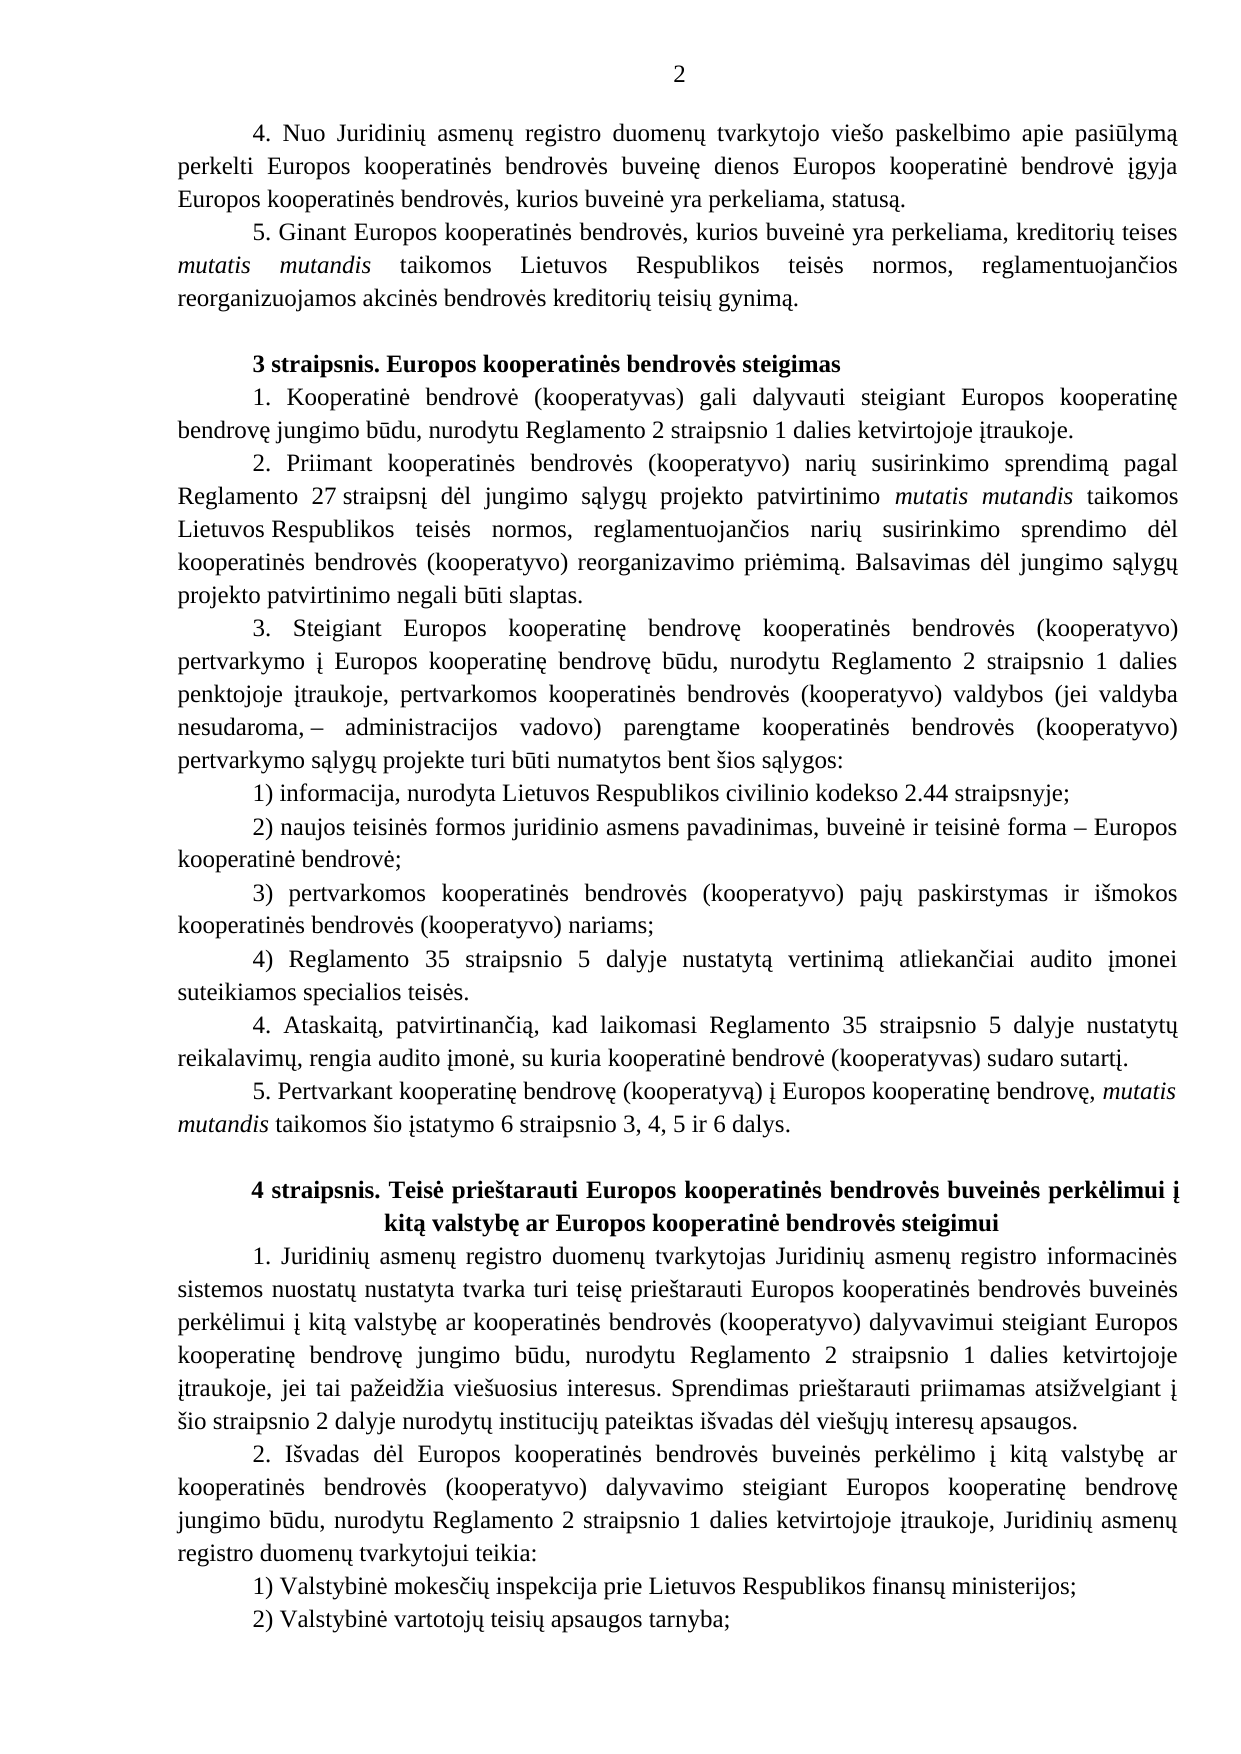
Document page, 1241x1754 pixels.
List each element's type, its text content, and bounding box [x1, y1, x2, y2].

text 2. Priimant kooperatinės bendrovės (kooperatyvo) narių susirinkimo sprendimą pagal Reglamento 27 straipsnį dėl jungimo sąlygų projekto patvirtinimo mutatis mutandis taikomos Lietuvos Respublikos teisės normos, reglamentuojančios narių susirinkimo sprendimo dėl kooperatinės bendrovės (kooperatyvo) reorganizavimo priėmimą. Balsavimas dėl jungimo sąlygų projekto patvirtinimo negali būti slaptas. [177, 448, 1178, 609]
text 4) Reglamento 35 straipsnio 5 dalyje nustatytą vertinimą atliekančiai audito įmonei suteikiamos specialios teisės. [177, 944, 1178, 1005]
text 5. Ginant Europos kooperatinės bendrovės, kurios buveinė yra perkeliama, kreditorių teises mutatis mutandis taikomos Lietuvos Respublikos teisės normos, reglamentuojančios reorganizuojamos akcinės bendrovės kreditorių teisių gynimą. [177, 217, 1178, 312]
text 1) informacija, nurodyta Lietuvos Respublikos civilinio kodekso 2.44 straipsnyje; [177, 778, 1178, 807]
text 3. Steigiant Europos kooperatinę bendrovę kooperatinės bendrovės (kooperatyvo) pertvarkymo į Europos kooperatinę bendrovę būdu, nurodytu Reglamento 2 straipsnio 1 dalies penktojoje įtraukoje, pertvarkomos kooperatinės bendrovės (kooperatyvo) valdybos (jei valdyba nesudaroma, – administracijos vadovo) parengtame kooperatinės bendrovės (kooperatyvo) pertvarkymo sąlygų projekte turi būti numatytos bent šios sąlygos: [177, 613, 1178, 774]
text 3 straipsnis. Europos kooperatinės bendrovės steigimas [177, 349, 1178, 378]
text 2) naujos teisinės formos juridinio asmens pavadinimas, buveinė ir teisinė forma – Europos kooperatinė bendrovė; [177, 812, 1178, 873]
text 2) Valstybinė vartotojų teisių apsaugos tarnyba; [177, 1604, 1178, 1633]
text 4 straipsnis. Teisė prieštarauti Europos kooperatinės bendrovės buveinės perkėlimui į kitą valstybę ar Europos kooperatinė bendrovės steigimui [251, 1175, 1181, 1237]
text 3) pertvarkomos kooperatinės bendrovės (kooperatyvo) pajų paskirstymas ir išmokos kooperatinės bendrovės (kooperatyvo) nariams; [177, 878, 1178, 939]
text 2. Išvadas dėl Europos kooperatinės bendrovės buveinės perkėlimo į kitą valstybę ar kooperatinės bendrovės (kooperatyvo) dalyvavimo steigiant Europos kooperatinę bendrovę jungimo būdu, nurodytu Reglamento 2 straipsnio 1 dalies ketvirtojoje įtraukoje, Juridinių asmenų registro duomenų tvarkytojui teikia: [177, 1439, 1178, 1567]
text 1. Juridinių asmenų registro duomenų tvarkytojas Juridinių asmenų registro informacinės sistemos nuostatų nustatyta tvarka turi teisę prieštarauti Europos kooperatinės bendrovės buveinės perkėlimui į kitą valstybę ar kooperatinės bendrovės (kooperatyvo) dalyvavimui steigiant Europos kooperatinę bendrovę jungimo būdu, nurodytu Reglamento 2 straipsnio 1 dalies ketvirtojoje įtraukoje, jei tai pažeidžia viešuosius interesus. Sprendimas prieštarauti priimamas atsižvelgiant į šio straipsnio 2 dalyje nurodytų institucijų pateiktas išvadas dėl viešųjų interesų apsaugos. [177, 1241, 1178, 1435]
text 4. Nuo Juridinių asmenų registro duomenų tvarkytojo viešo paskelbimo apie pasiūlymą perkelti Europos kooperatinės bendrovės buveinę dienos Europos kooperatinė bendrovė įgyja Europos kooperatinės bendrovės, kurios buveinė yra perkeliama, statusą. [177, 118, 1178, 213]
text 1) Valstybinė mokesčių inspekcija prie Lietuvos Respublikos finansų ministerijos; [177, 1571, 1178, 1600]
text 4. Ataskaitą, patvirtinančią, kad laikomasi Reglamento 35 straipsnio 5 dalyje nustatytų reikalavimų, rengia audito įmonė, su kuria kooperatinė bendrovė (kooperatyvas) sudaro sutartį. [177, 1010, 1178, 1071]
text 5. Pertvarkant kooperatinę bendrovę (kooperatyvą) į Europos kooperatinę bendrovę, mutatis mutandis taikomos šio įstatymo 6 straipsnio 3, 4, 5 ir 6 dalys. [177, 1076, 1178, 1137]
text 1. Kooperatinė bendrovė (kooperatyvas) gali dalyvauti steigiant Europos kooperatinę bendrovę jungimo būdu, nurodytu Reglamento 2 straipsnio 1 dalies ketvirtojoje įtraukoje. [177, 382, 1178, 444]
